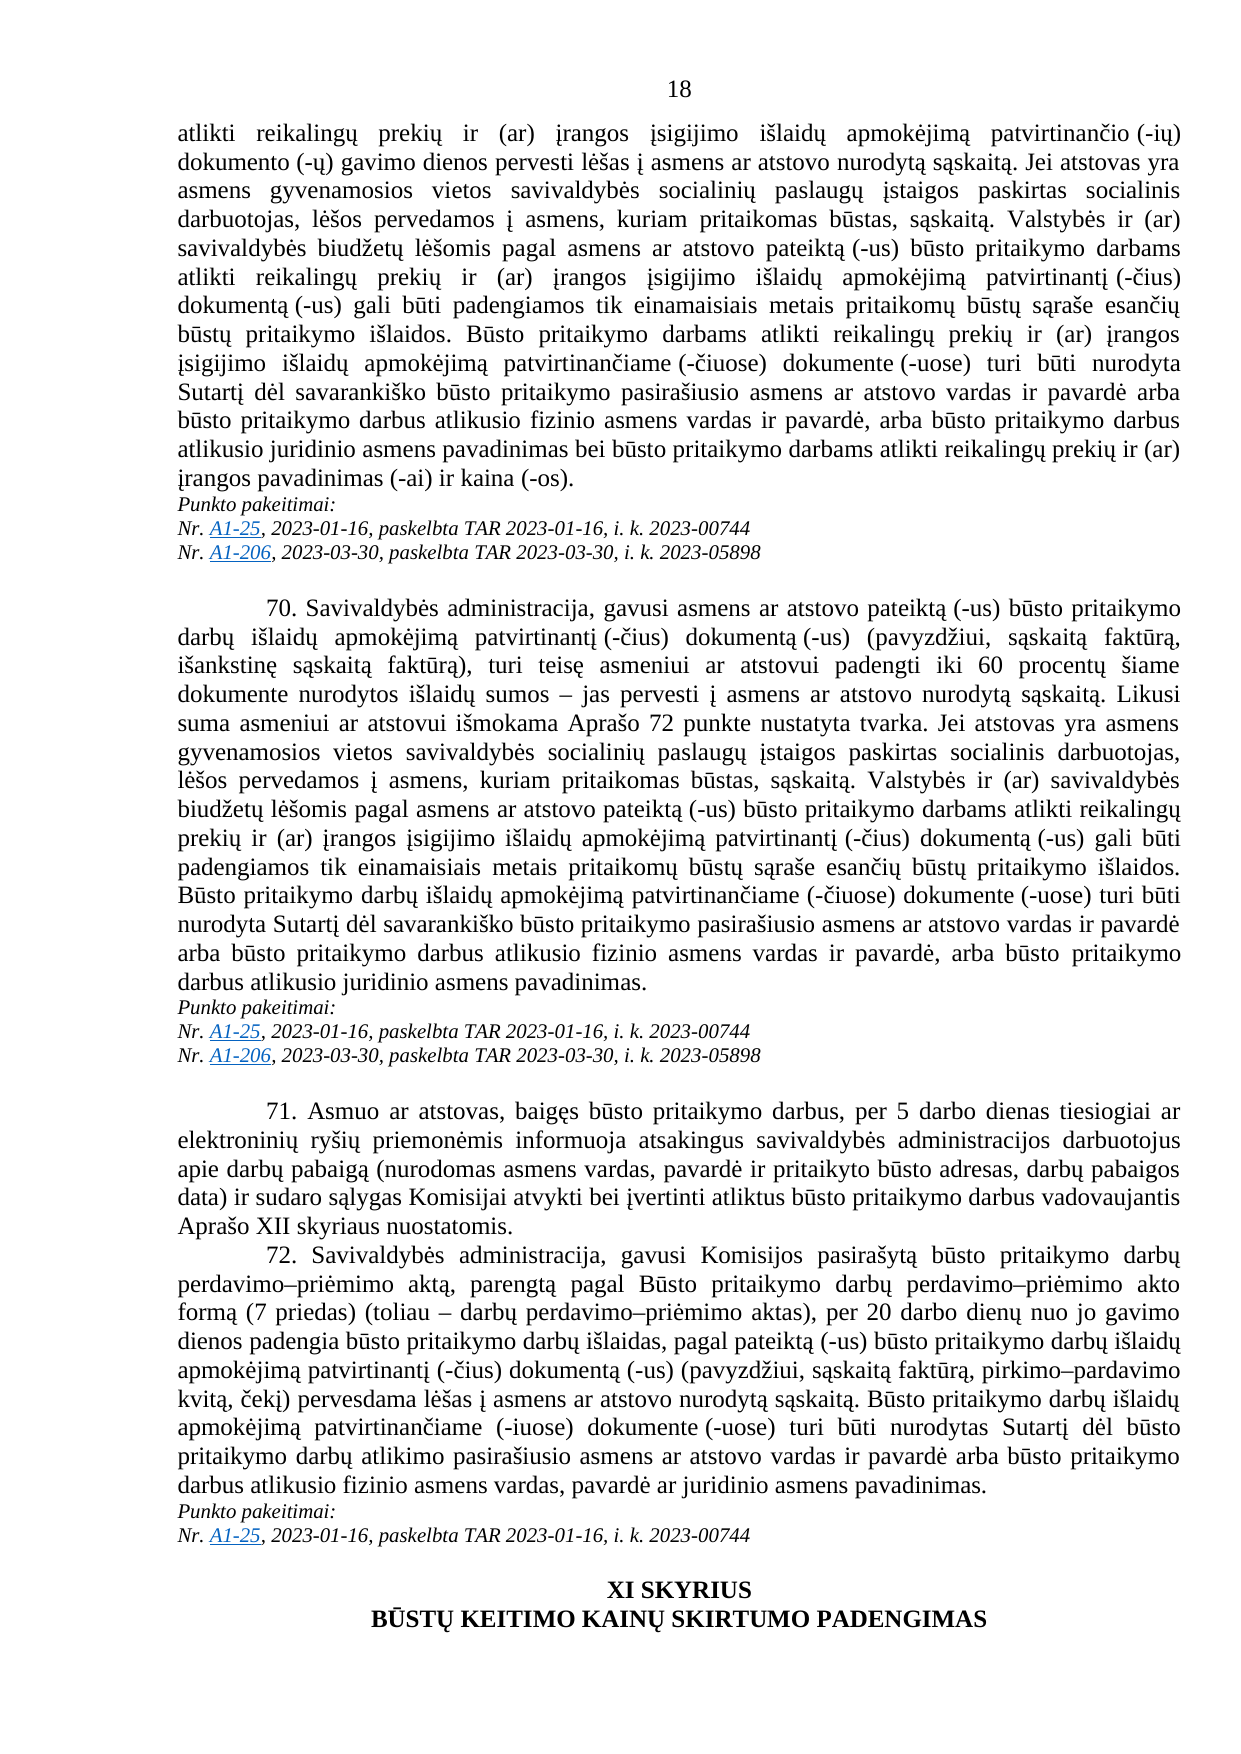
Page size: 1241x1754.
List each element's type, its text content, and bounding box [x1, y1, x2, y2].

text Nr. A1-25, 2023-01-16, paskelbta TAR 2023-01-16, i. k. 2023-00744 [177, 516, 1181, 540]
text XI SKYRIUS [177, 1576, 1181, 1604]
text Nr. A1-25, 2023-01-16, paskelbta TAR 2023-01-16, i. k. 2023-00744 [177, 1523, 1181, 1547]
text Nr. A1-25, 2023-01-16, paskelbta TAR 2023-01-16, i. k. 2023-00744 [177, 1019, 1181, 1043]
text 72. Savivaldybės administracija, gavusi Komisijos pasirašytą būsto pritaikymo darbų perdavimo–priėmimo aktą, parengtą pagal Būsto pritaikymo darbų perdavimo–priėmimo akto formą (7 priedas) (toliau – darbų perdavimo–priėmimo aktas), per 20 darbo dienų nuo jo gavimo dienos padengia būsto pritaikymo darbų išlaidas, pagal pateiktą (-us) būsto pritaikymo darbų išlaidų apmokėjimą patvirtinantį (-čius) dokumentą (-us) (pavyzdžiui, sąskaitą faktūrą, pirkimo–pardavimo kvitą, čekį) pervesdama lėšas į asmens ar atstovo nurodytą sąskaitą. Būsto pritaikymo darbų išlaidų apmokėjimą patvirtinančiame (-iuose) dokumente (-uose) turi būti nurodytas Sutartį dėl būsto pritaikymo darbų atlikimo pasirašiusio asmens ar atstovo vardas ir pavardė arba būsto pritaikymo darbus atlikusio fizinio asmens vardas, pavardė ar juridinio asmens pavadinimas. [177, 1240, 1181, 1499]
text BŪSTŲ KEITIMO KAINŲ SKIRTUMO PADENGIMAS [177, 1604, 1181, 1633]
text Nr. A1-206, 2023-03-30, paskelbta TAR 2023-03-30, i. k. 2023-05898 [177, 1043, 1181, 1067]
text 71. Asmuo ar atstovas, baigęs būsto pritaikymo darbus, per 5 darbo dienas tiesiogiai ar elektroninių ryšių priemonėmis informuoja atsakingus savivaldybės administracijos darbuotojus apie darbų pabaigą (nurodomas asmens vardas, pavardė ir pritaikyto būsto adresas, darbų pabaigos data) ir sudaro sąlygas Komisijai atvykti bei įvertinti atliktus būsto pritaikymo darbus vadovaujantis Aprašo XII skyriaus nuostatomis. [177, 1096, 1181, 1240]
text Punkto pakeitimai: [177, 492, 1181, 516]
text atlikti reikalingų prekių ir (ar) įrangos įsigijimo išlaidų apmokėjimą patvirtinančio (-ių) dokumento (-ų) gavimo dienos pervesti lėšas į asmens ar atstovo nurodytą sąskaitą. Jei atstovas yra asmens gyvenamosios vietos savivaldybės socialinių paslaugų įstaigos paskirtas socialinis darbuotojas, lėšos pervedamos į asmens, kuriam pritaikomas būstas, sąskaitą. Valstybės ir (ar) savivaldybės biudžetų lėšomis pagal asmens ar atstovo pateiktą (-us) būsto pritaikymo darbams atlikti reikalingų prekių ir (ar) įrangos įsigijimo išlaidų apmokėjimą patvirtinantį (-čius) dokumentą (-us) gali būti padengiamos tik einamaisiais metais pritaikomų būstų sąraše esančių būstų pritaikymo išlaidos. Būsto pritaikymo darbams atlikti reikalingų prekių ir (ar) įrangos įsigijimo išlaidų apmokėjimą patvirtinančiame (-čiuose) dokumente (-uose) turi būti nurodyta Sutartį dėl savarankiško būsto pritaikymo pasirašiusio asmens ar atstovo vardas ir pavardė arba būsto pritaikymo darbus atlikusio fizinio asmens vardas ir pavardė, arba būsto pritaikymo darbus atlikusio juridinio asmens pavadinimas bei būsto pritaikymo darbams atlikti reikalingų prekių ir (ar) įrangos pavadinimas (-ai) ir kaina (-os). [177, 118, 1181, 492]
text 70. Savivaldybės administracija, gavusi asmens ar atstovo pateiktą (-us) būsto pritaikymo darbų išlaidų apmokėjimą patvirtinantį (-čius) dokumentą (-us) (pavyzdžiui, sąskaitą faktūrą, išankstinę sąskaitą faktūrą), turi teisę asmeniui ar atstovui padengti iki 60 procentų šiame dokumente nurodytos išlaidų sumos – jas pervesti į asmens ar atstovo nurodytą sąskaitą. Likusi suma asmeniui ar atstovui išmokama Aprašo 72 punkte nustatyta tvarka. Jei atstovas yra asmens gyvenamosios vietos savivaldybės socialinių paslaugų įstaigos paskirtas socialinis darbuotojas, lėšos pervedamos į asmens, kuriam pritaikomas būstas, sąskaitą. Valstybės ir (ar) savivaldybės biudžetų lėšomis pagal asmens ar atstovo pateiktą (-us) būsto pritaikymo darbams atlikti reikalingų prekių ir (ar) įrangos įsigijimo išlaidų apmokėjimą patvirtinantį (-čius) dokumentą (-us) gali būti padengiamos tik einamaisiais metais pritaikomų būstų sąraše esančių būstų pritaikymo išlaidos. Būsto pritaikymo darbų išlaidų apmokėjimą patvirtinančiame (-čiuose) dokumente (-uose) turi būti nurodyta Sutartį dėl savarankiško būsto pritaikymo pasirašiusio asmens ar atstovo vardas ir pavardė arba būsto pritaikymo darbus atlikusio fizinio asmens vardas ir pavardė, arba būsto pritaikymo darbus atlikusio juridinio asmens pavadinimas. [177, 593, 1181, 995]
text Punkto pakeitimai: [177, 995, 1181, 1019]
text Nr. A1-206, 2023-03-30, paskelbta TAR 2023-03-30, i. k. 2023-05898 [177, 540, 1181, 564]
text Punkto pakeitimai: [177, 1499, 1181, 1523]
